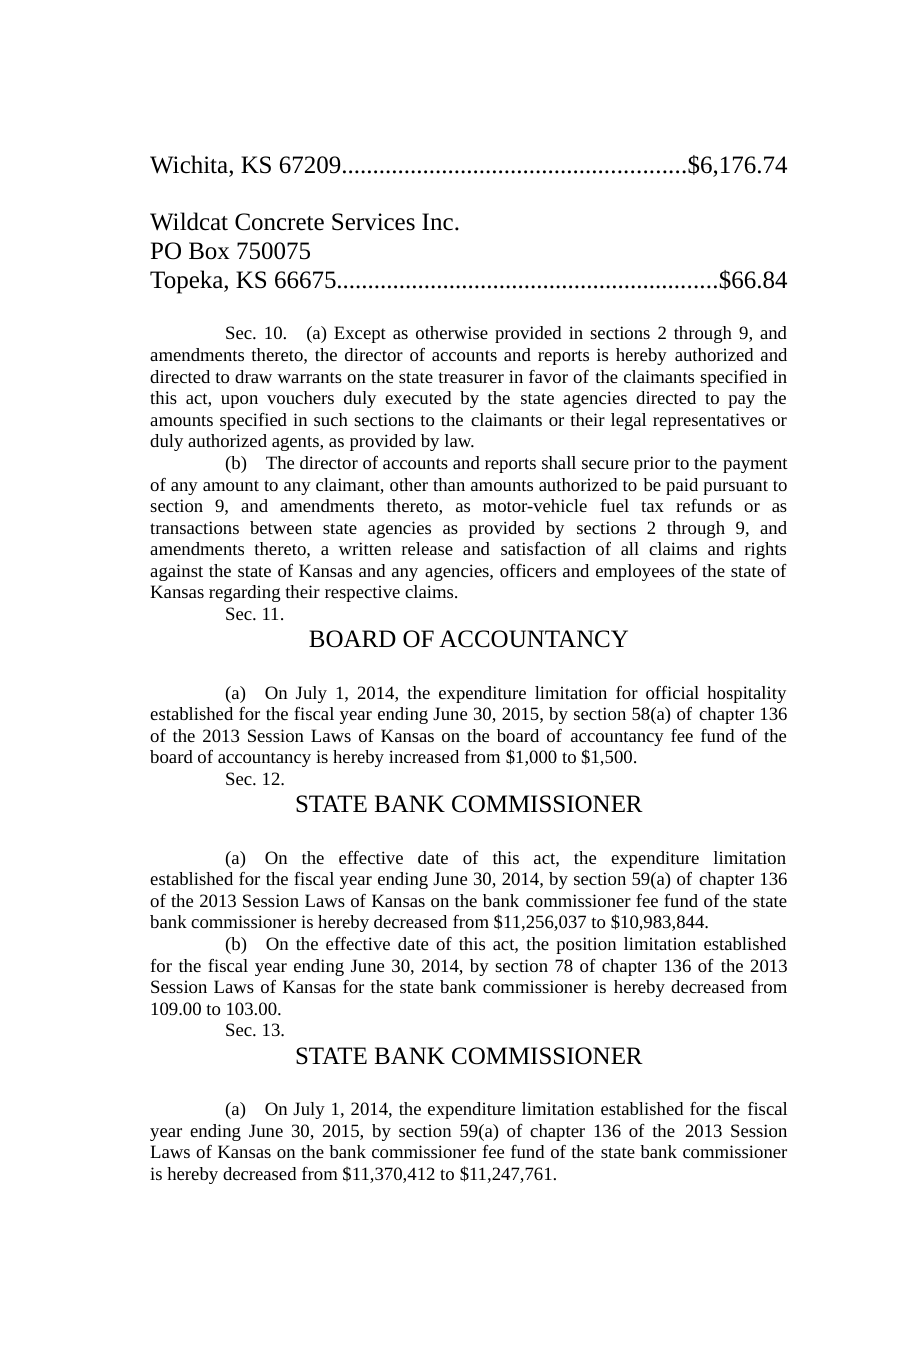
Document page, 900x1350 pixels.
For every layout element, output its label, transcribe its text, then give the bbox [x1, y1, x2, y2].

text state bank commissioner [150, 1041, 787, 1069]
text (a) On July 1, 2014, the expenditure limitation for official hospitality established for the fiscal year ending June 30, 2015, by section 58(a) of chapter 136 of the 2013 Session Laws of Kansas on the board of accountancy fee fund of the board of accountancy is hereby increased from $1,000 to $1,500. [150, 682, 787, 768]
text Sec. 10. (a) Except as otherwise provided in sections 2 through 9, and amendments thereto, the director of accounts and reports is hereby authorized and directed to draw warrants on the state treasurer in favor of the claimants specified in this act, upon vouchers duly executed by the state agencies directed to pay the amounts specified in such sections to the claimants or their legal representatives or duly authorized agents, as provided by law. [150, 322, 787, 452]
text (a) On July 1, 2014, the expenditure limitation established for the fiscal year ending June 30, 2015, by section 59(a) of chapter 136 of the 2013 Session Laws of Kansas on the bank commissioner fee fund of the state bank commissioner is hereby decreased from $11,370,412 to $11,247,761. [150, 1098, 787, 1184]
text Wichita Airport Authority 2173 Air Cargo Rd Wichita, KS 67209 $6,176.74 [150, 150, 787, 179]
text (b) On the effective date of this act, the position limitation established for the fiscal year ending June 30, 2014, by section 78 of chapter 136 of the 2013 Session Laws of Kansas for the state bank commissioner is hereby decreased from 109.00 to 103.00. [150, 933, 787, 1019]
text Wildcat Concrete Services Inc. PO Box 750075 Topeka, KS 66675 $66.84 [150, 207, 787, 294]
text Sec. 13. [150, 1019, 787, 1041]
text (b) The director of accounts and reports shall secure prior to the payment of any amount to any claimant, other than amounts authorized to be paid pursuant to section 9, and amendments thereto, as motor-vehicle fuel tax refunds or as transactions between state agencies as provided by sections 2 through 9, and amendments thereto, a written release and satisfaction of all claims and rights against the state of Kansas and any agencies, officers and employees of the state of Kansas regarding their respective claims. [150, 452, 787, 603]
text Board of Accountancy [150, 624, 787, 653]
text Sec. 11. [150, 603, 787, 624]
text state bank commissioner [150, 789, 787, 818]
text (a) On the effective date of this act, the expenditure limitation established for the fiscal year ending June 30, 2014, by section 59(a) of chapter 136 of the 2013 Session Laws of Kansas on the bank commissioner fee fund of the state bank commissioner is hereby decreased from $11,256,037 to $10,983,844. [150, 847, 787, 933]
text Sec. 12. [150, 768, 787, 789]
